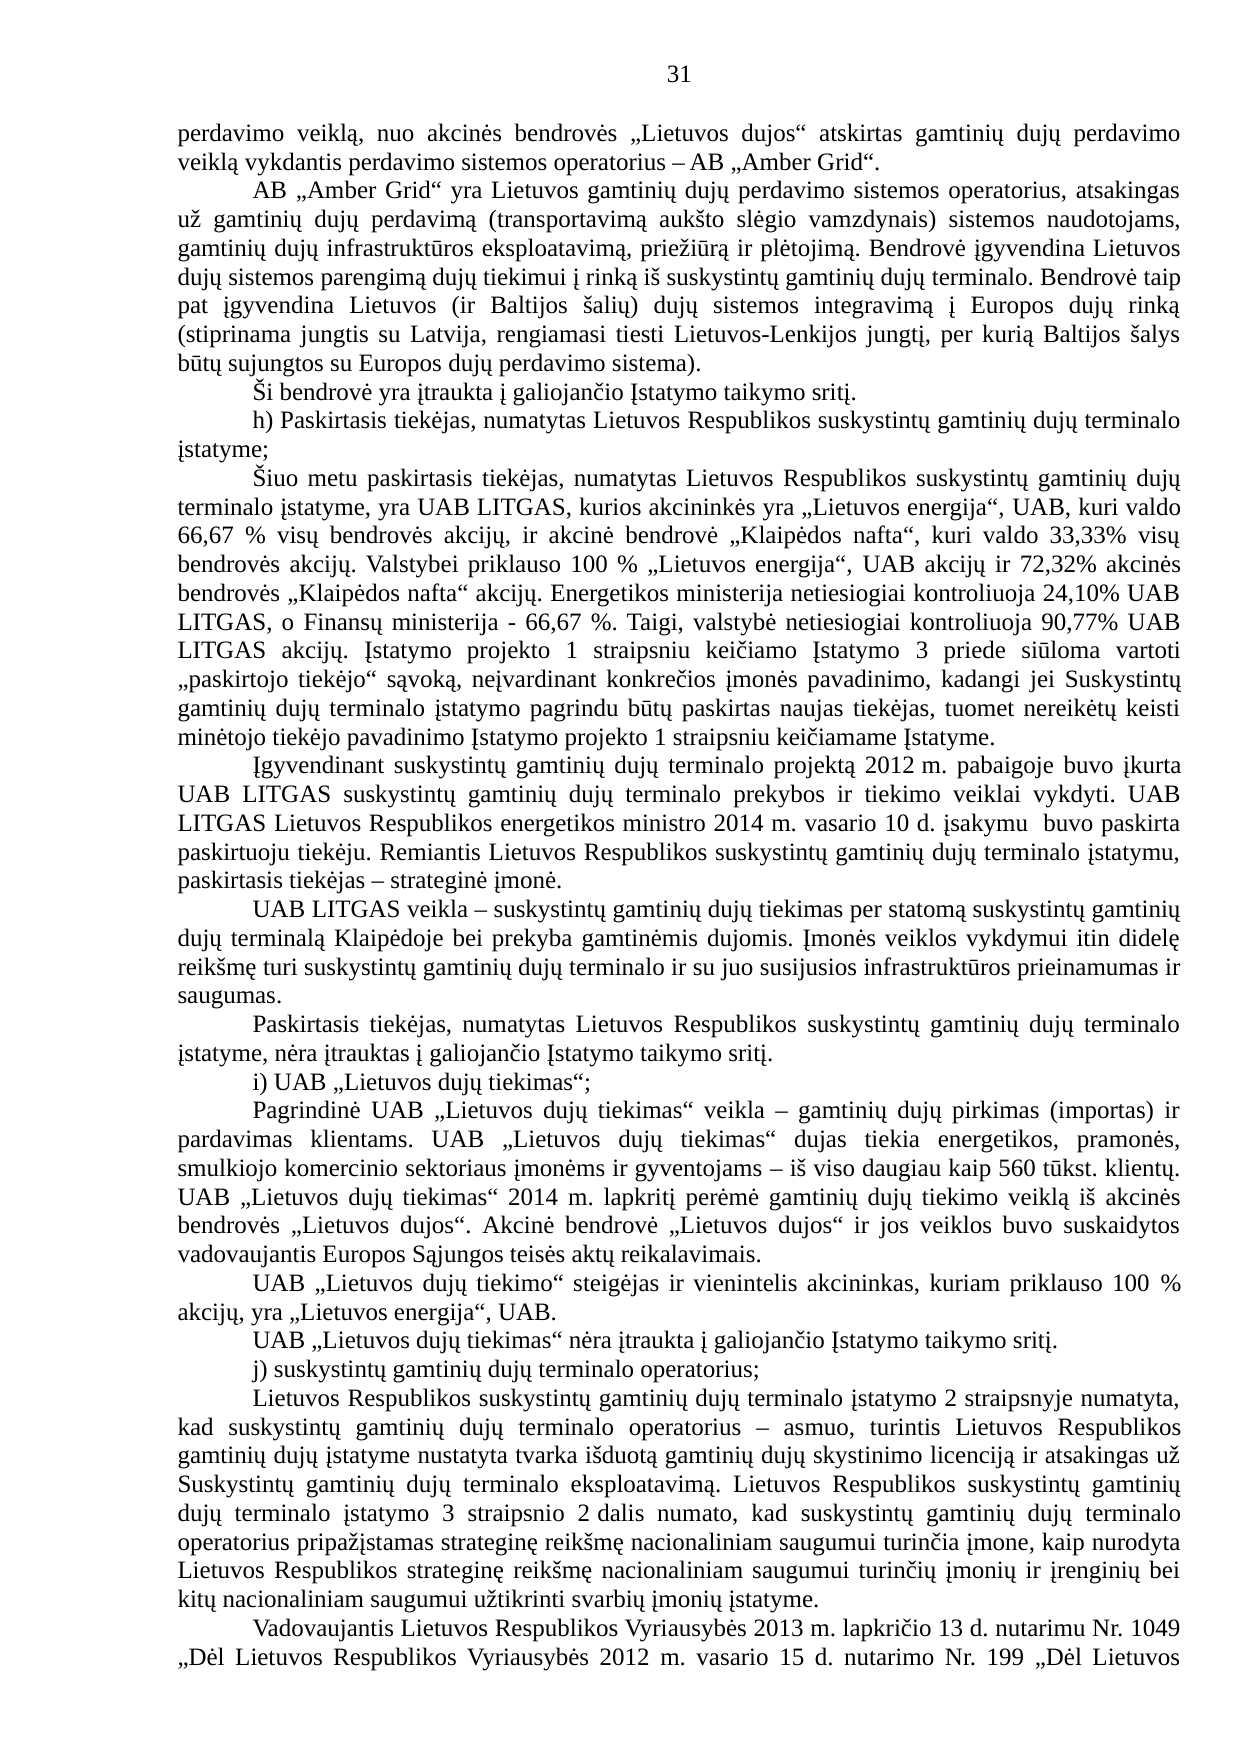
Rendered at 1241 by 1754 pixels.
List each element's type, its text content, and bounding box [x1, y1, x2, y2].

text h) Paskirtasis tiekėjas, numatytas Lietuvos Respublikos suskystintų gamtinių dujų terminalo įstatyme; [177, 406, 1181, 463]
text Šiuo metu paskirtasis tiekėjas, numatytas Lietuvos Respublikos suskystintų gamtinių dujų terminalo įstatyme, yra UAB LITGAS, kurios akcininkės yra „Lietuvos energija“, UAB, kuri valdo 66,67 % visų bendrovės akcijų, ir akcinė bendrovė „Klaipėdos nafta“, kuri valdo 33,33% visų bendrovės akcijų. Valstybei priklauso 100 % „Lietuvos energija“, UAB akcijų ir 72,32% akcinės bendrovės „Klaipėdos nafta“ akcijų. Energetikos ministerija netiesiogiai kontroliuoja 24,10% UAB LITGAS, o Finansų ministerija - 66,67 %. Taigi, valstybė netiesiogiai kontroliuoja 90,77% UAB LITGAS akcijų. Įstatymo projekto 1 straipsniu keičiamo Įstatymo 3 priede siūloma vartoti „paskirtojo tiekėjo“ sąvoką, neįvardinant konkrečios įmonės pavadinimo, kadangi jei Suskystintų gamtinių dujų terminalo įstatymo pagrindu būtų paskirtas naujas tiekėjas, tuomet nereikėtų keisti minėtojo tiekėjo pavadinimo Įstatymo projekto 1 straipsniu keičiamame Įstatyme. [177, 463, 1181, 751]
text j) suskystintų gamtinių dujų terminalo operatorius; [177, 1354, 1181, 1383]
text UAB „Lietuvos dujų tiekimas“ nėra įtraukta į galiojančio Įstatymo taikymo sritį. [177, 1326, 1181, 1354]
text Pagrindinė UAB „Lietuvos dujų tiekimas“ veikla – gamtinių dujų pirkimas (importas) ir pardavimas klientams. UAB „Lietuvos dujų tiekimas“ dujas tiekia energetikos, pramonės, smulkiojo komercinio sektoriaus įmonėms ir gyventojams – iš viso daugiau kaip 560 tūkst. klientų. UAB „Lietuvos dujų tiekimas“ 2014 m. lapkritį perėmė gamtinių dujų tiekimo veiklą iš akcinės bendrovės „Lietuvos dujos“. Akcinė bendrovė „Lietuvos dujos“ ir jos veiklos buvo suskaidytos vadovaujantis Europos Sąjungos teisės aktų reikalavimais. [177, 1096, 1181, 1268]
text i) UAB „Lietuvos dujų tiekimas“; [177, 1067, 1181, 1096]
text AB „Amber Grid“ yra Lietuvos gamtinių dujų perdavimo sistemos operatorius, atsakingas už gamtinių dujų perdavimą (transportavimą aukšto slėgio vamzdynais) sistemos naudotojams, gamtinių dujų infrastruktūros eksploatavimą, priežiūrą ir plėtojimą. Bendrovė įgyvendina Lietuvos dujų sistemos parengimą dujų tiekimui į rinką iš suskystintų gamtinių dujų terminalo. Bendrovė taip pat įgyvendina Lietuvos (ir Baltijos šalių) dujų sistemos integravimą į Europos dujų rinką (stiprinama jungtis su Latvija, rengiamasi tiesti Lietuvos-Lenkijos jungtį, per kurią Baltijos šalys būtų sujungtos su Europos dujų perdavimo sistema). [177, 176, 1181, 377]
text UAB LITGAS veikla – suskystintų gamtinių dujų tiekimas per statomą suskystintų gamtinių dujų terminalą Klaipėdoje bei prekyba gamtinėmis dujomis. Įmonės veiklos vykdymui itin didelę reikšmę turi suskystintų gamtinių dujų terminalo ir su juo susijusios infrastruktūros prieinamumas ir saugumas. [177, 894, 1181, 1009]
text Ši bendrovė yra įtraukta į galiojančio Įstatymo taikymo sritį. [177, 377, 1181, 406]
text Vadovaujantis Lietuvos Respublikos Vyriausybės 2013 m. lapkričio 13 d. nutarimu Nr. 1049 „Dėl Lietuvos Respublikos Vyriausybės 2012 m. vasario 15 d. nutarimo Nr. 199 „Dėl Lietuvos [177, 1613, 1181, 1671]
text Įgyvendinant suskystintų gamtinių dujų terminalo projektą 2012 m. pabaigoje buvo įkurta UAB LITGAS suskystintų gamtinių dujų terminalo prekybos ir tiekimo veiklai vykdyti. UAB LITGAS Lietuvos Respublikos energetikos ministro 2014 m. vasario 10 d. įsakymu buvo paskirta paskirtuoju tiekėju. Remiantis Lietuvos Respublikos suskystintų gamtinių dujų terminalo įstatymu, paskirtasis tiekėjas – strateginė įmonė. [177, 751, 1181, 894]
text UAB „Lietuvos dujų tiekimo“ steigėjas ir vienintelis akcininkas, kuriam priklauso 100 % akcijų, yra „Lietuvos energija“, UAB. [177, 1268, 1181, 1326]
text Paskirtasis tiekėjas, numatytas Lietuvos Respublikos suskystintų gamtinių dujų terminalo įstatyme, nėra įtrauktas į galiojančio Įstatymo taikymo sritį. [177, 1009, 1181, 1067]
text Lietuvos Respublikos suskystintų gamtinių dujų terminalo įstatymo 2 straipsnyje numatyta, kad suskystintų gamtinių dujų terminalo operatorius – asmuo, turintis Lietuvos Respublikos gamtinių dujų įstatyme nustatyta tvarka išduotą gamtinių dujų skystinimo licenciją ir atsakingas už Suskystintų gamtinių dujų terminalo eksploatavimą. Lietuvos Respublikos suskystintų gamtinių dujų terminalo įstatymo 3 straipsnio 2 dalis numato, kad suskystintų gamtinių dujų terminalo operatorius pripažįstamas strateginę reikšmę nacionaliniam saugumui turinčia įmone, kaip nurodyta Lietuvos Respublikos strateginę reikšmę nacionaliniam saugumui turinčių įmonių ir įrenginių bei kitų nacionaliniam saugumui užtikrinti svarbių įmonių įstatyme. [177, 1383, 1181, 1613]
text perdavimo veiklą, nuo akcinės bendrovės „Lietuvos dujos“ atskirtas gamtinių dujų perdavimo veiklą vykdantis perdavimo sistemos operatorius – AB „Amber Grid“. [177, 118, 1181, 176]
